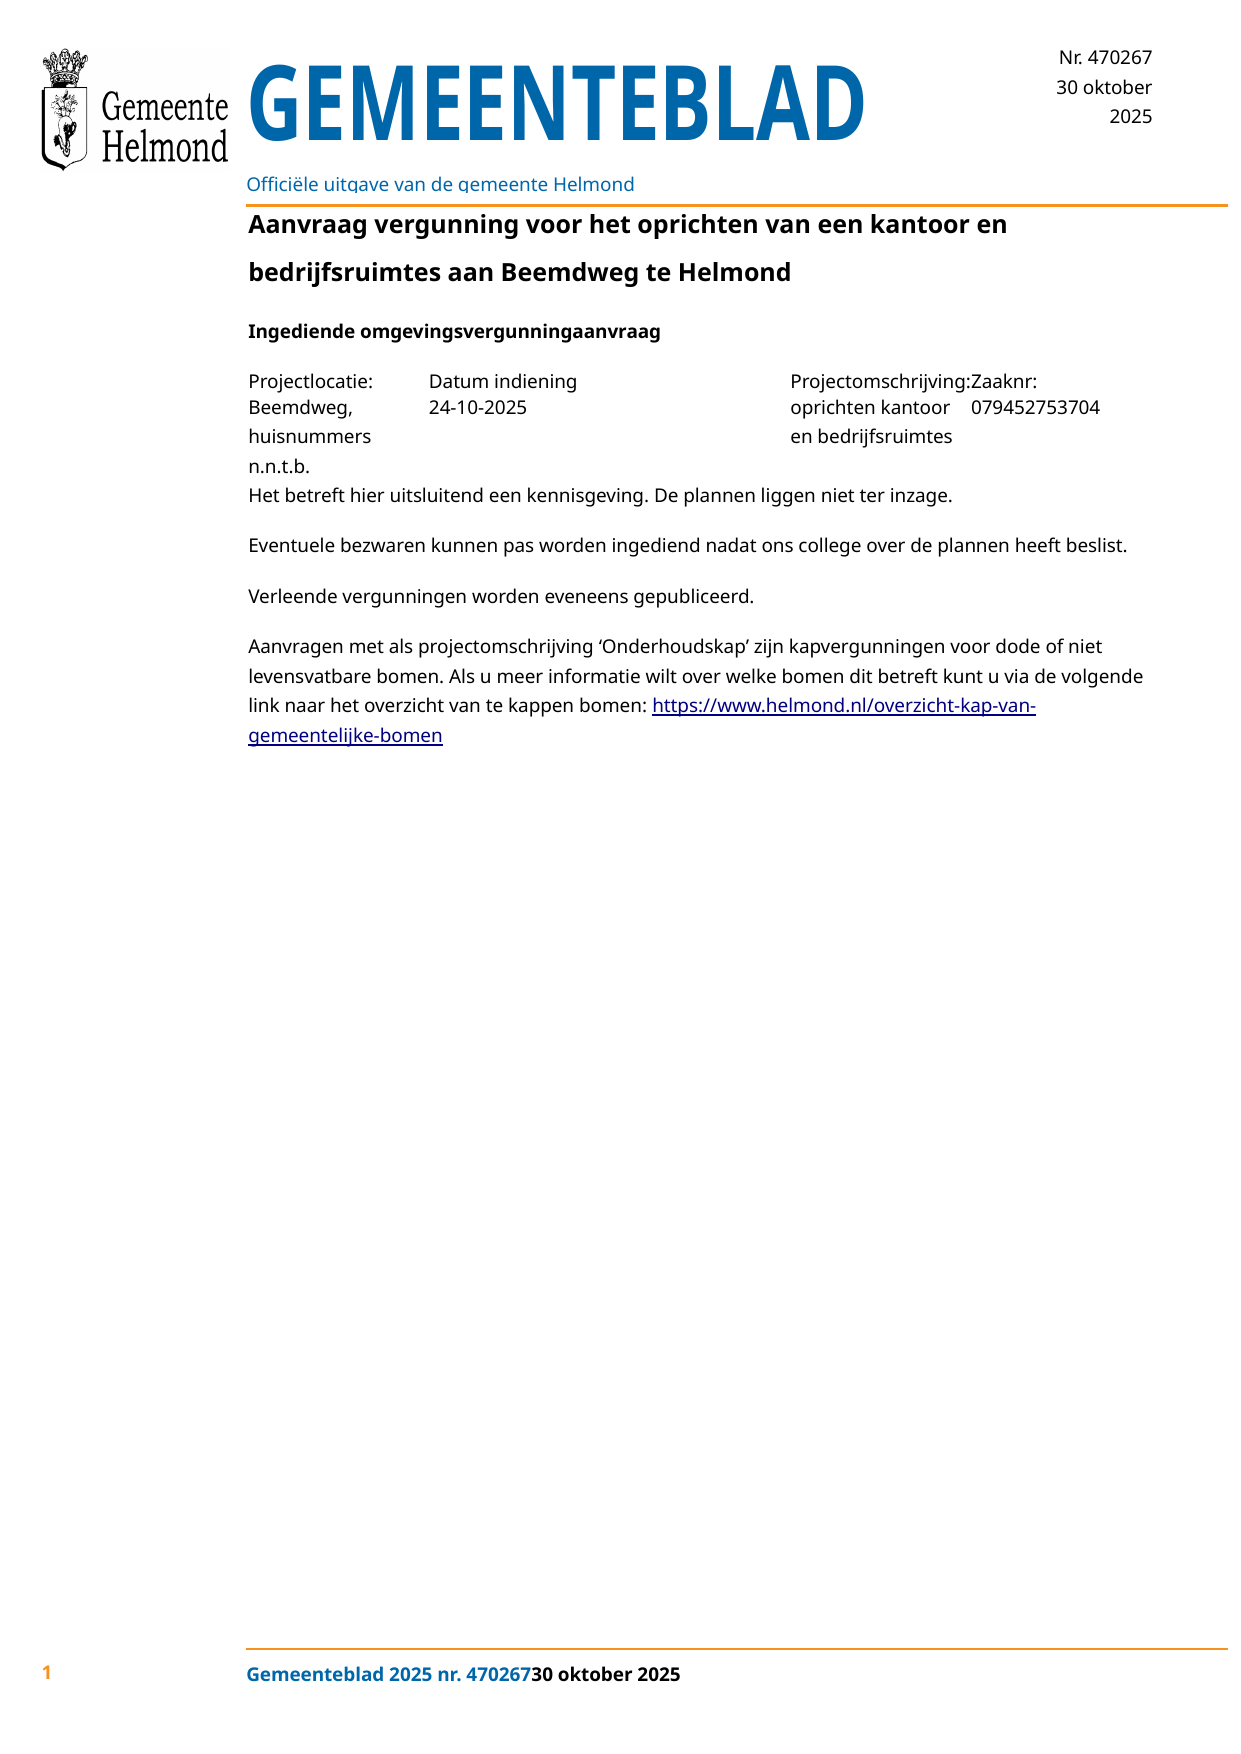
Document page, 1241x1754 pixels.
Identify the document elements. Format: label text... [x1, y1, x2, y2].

table_cell [609, 394, 790, 479]
text Ingediende omgevingsvergunningaanvraag [248, 318, 1152, 344]
text Eventuele bezwaren kunnen pas worden ingediend nadat ons college over de plannen heeft beslist. [248, 533, 1152, 558]
table_cell 079452753704 [971, 394, 1152, 479]
table_header Zaaknr: [971, 369, 1152, 394]
table_header Projectlocatie: [248, 369, 429, 394]
table_cell Beemdweg, huisnummers n.n.t.b. [248, 394, 429, 479]
table_header Projectomschrijving: [790, 369, 971, 394]
table_header Datum indiening [429, 369, 609, 394]
text Het betreft hier uitsluitend een kennisgeving. De plannen liggen niet ter inzage. [248, 482, 1152, 508]
table_header [609, 369, 790, 394]
table_cell 24-10-2025 [429, 394, 609, 479]
table_cell oprichten kantoor en bedrijfsruimtes [790, 394, 971, 479]
text Aanvraag vergunning voor het oprichten van een kantoor en bedrijfsruimtes aan Beemdweg te Helmond [248, 207, 1152, 288]
text Verleende vergunningen worden eveneens gepubliceerd. [248, 583, 1152, 609]
picture [41, 47, 231, 172]
text Aanvragen met als projectomschrijving ‘Onderhoudskap’ zijn kapvergunningen voor dode of niet levensvatbare bomen. Als u meer informatie wilt over welke bomen dit betreft kunt u via de volgende link naar het overzicht van te kappen bomen: https://www.helmond.nl/overzicht-kap-van-gemeentelijke-bomen [248, 633, 1152, 748]
